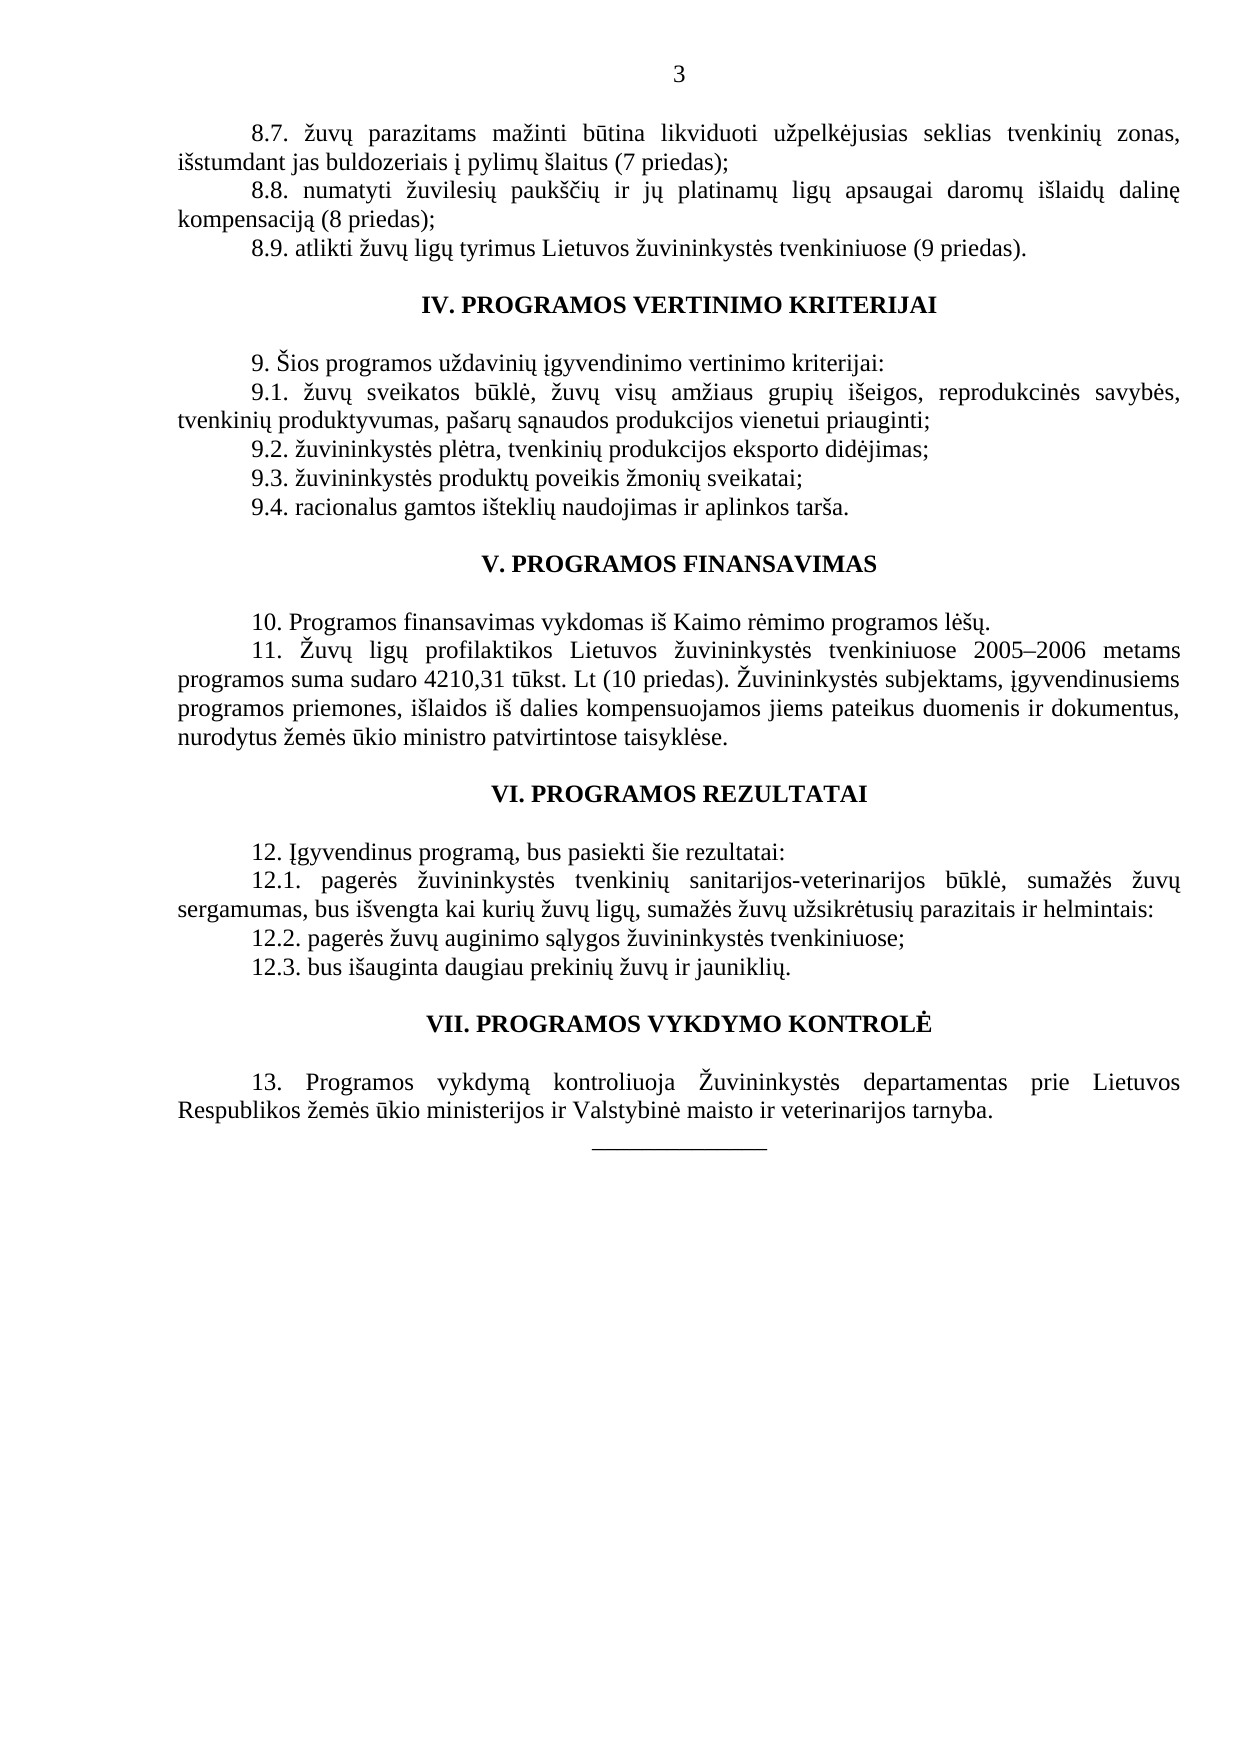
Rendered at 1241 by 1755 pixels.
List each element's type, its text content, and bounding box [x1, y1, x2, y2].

text 9. Šios programos uždavinių įgyvendinimo vertinimo kriterijai: [177, 348, 1181, 377]
text 9.3. žuvininkystės produktų poveikis žmonių sveikatai; [177, 463, 1181, 492]
text 8.9. atlikti žuvų ligų tyrimus Lietuvos žuvininkystės tvenkiniuose (9 priedas). [177, 233, 1181, 262]
text VII. PROGRAMOS VYKDYMO KONTROLĖ [177, 1009, 1181, 1038]
text IV. PROGRAMOS VERTINIMO KRITERIJAI [177, 291, 1181, 319]
text V. PROGRAMOS FINANSAVIMAS [177, 549, 1181, 578]
text 8.8. numatyti žuvilesių paukščių ir jų platinamų ligų apsaugai daromų išlaidų dalinę kompensaciją (8 priedas); [177, 176, 1181, 233]
text 11. Žuvų ligų profilaktikos Lietuvos žuvininkystės tvenkiniuose 2005–2006 metams programos suma sudaro 4210,31 tūkst. Lt (10 priedas). Žuvininkystės subjektams, įgyvendinusiems programos priemones, išlaidos iš dalies kompensuojamos jiems pateikus duomenis ir dokumentus, nurodytus žemės ūkio ministro patvirtintose taisyklėse. [177, 636, 1181, 751]
text 8.7. žuvų parazitams mažinti būtina likviduoti užpelkėjusias seklias tvenkinių zonas, išstumdant jas buldozeriais į pylimų šlaitus (7 priedas); [177, 118, 1181, 176]
text 12.1. pagerės žuvininkystės tvenkinių sanitarijos-veterinarijos būklė, sumažės žuvų sergamumas, bus išvengta kai kurių žuvų ligų, sumažės žuvų užsikrėtusių parazitais ir helmintais: [177, 866, 1181, 923]
text 9.1. žuvų sveikatos būklė, žuvų visų amžiaus grupių išeigos, reprodukcinės savybės, tvenkinių produktyvumas, pašarų sąnaudos produkcijos vienetui priauginti; [177, 377, 1181, 434]
text 13. Programos vykdymą kontroliuoja Žuvininkystės departamentas prie Lietuvos Respublikos žemės ūkio ministerijos ir Valstybinė maisto ir veterinarijos tarnyba. [177, 1067, 1181, 1124]
text VI. PROGRAMOS REZULTATAI [177, 779, 1181, 808]
text 12.2. pagerės žuvų auginimo sąlygos žuvininkystės tvenkiniuose; [177, 923, 1181, 952]
text 10. Programos finansavimas vykdomas iš Kaimo rėmimo programos lėšų. [177, 607, 1181, 636]
text 12.3. bus išauginta daugiau prekinių žuvų ir jauniklių. [177, 952, 1181, 981]
text 9.4. racionalus gamtos išteklių naudojimas ir aplinkos tarša. [177, 492, 1181, 521]
text 12. Įgyvendinus programą, bus pasiekti šie rezultatai: [177, 837, 1181, 866]
text 9.2. žuvininkystės plėtra, tvenkinių produkcijos eksporto didėjimas; [177, 434, 1181, 463]
text ______________ [177, 1124, 1181, 1153]
